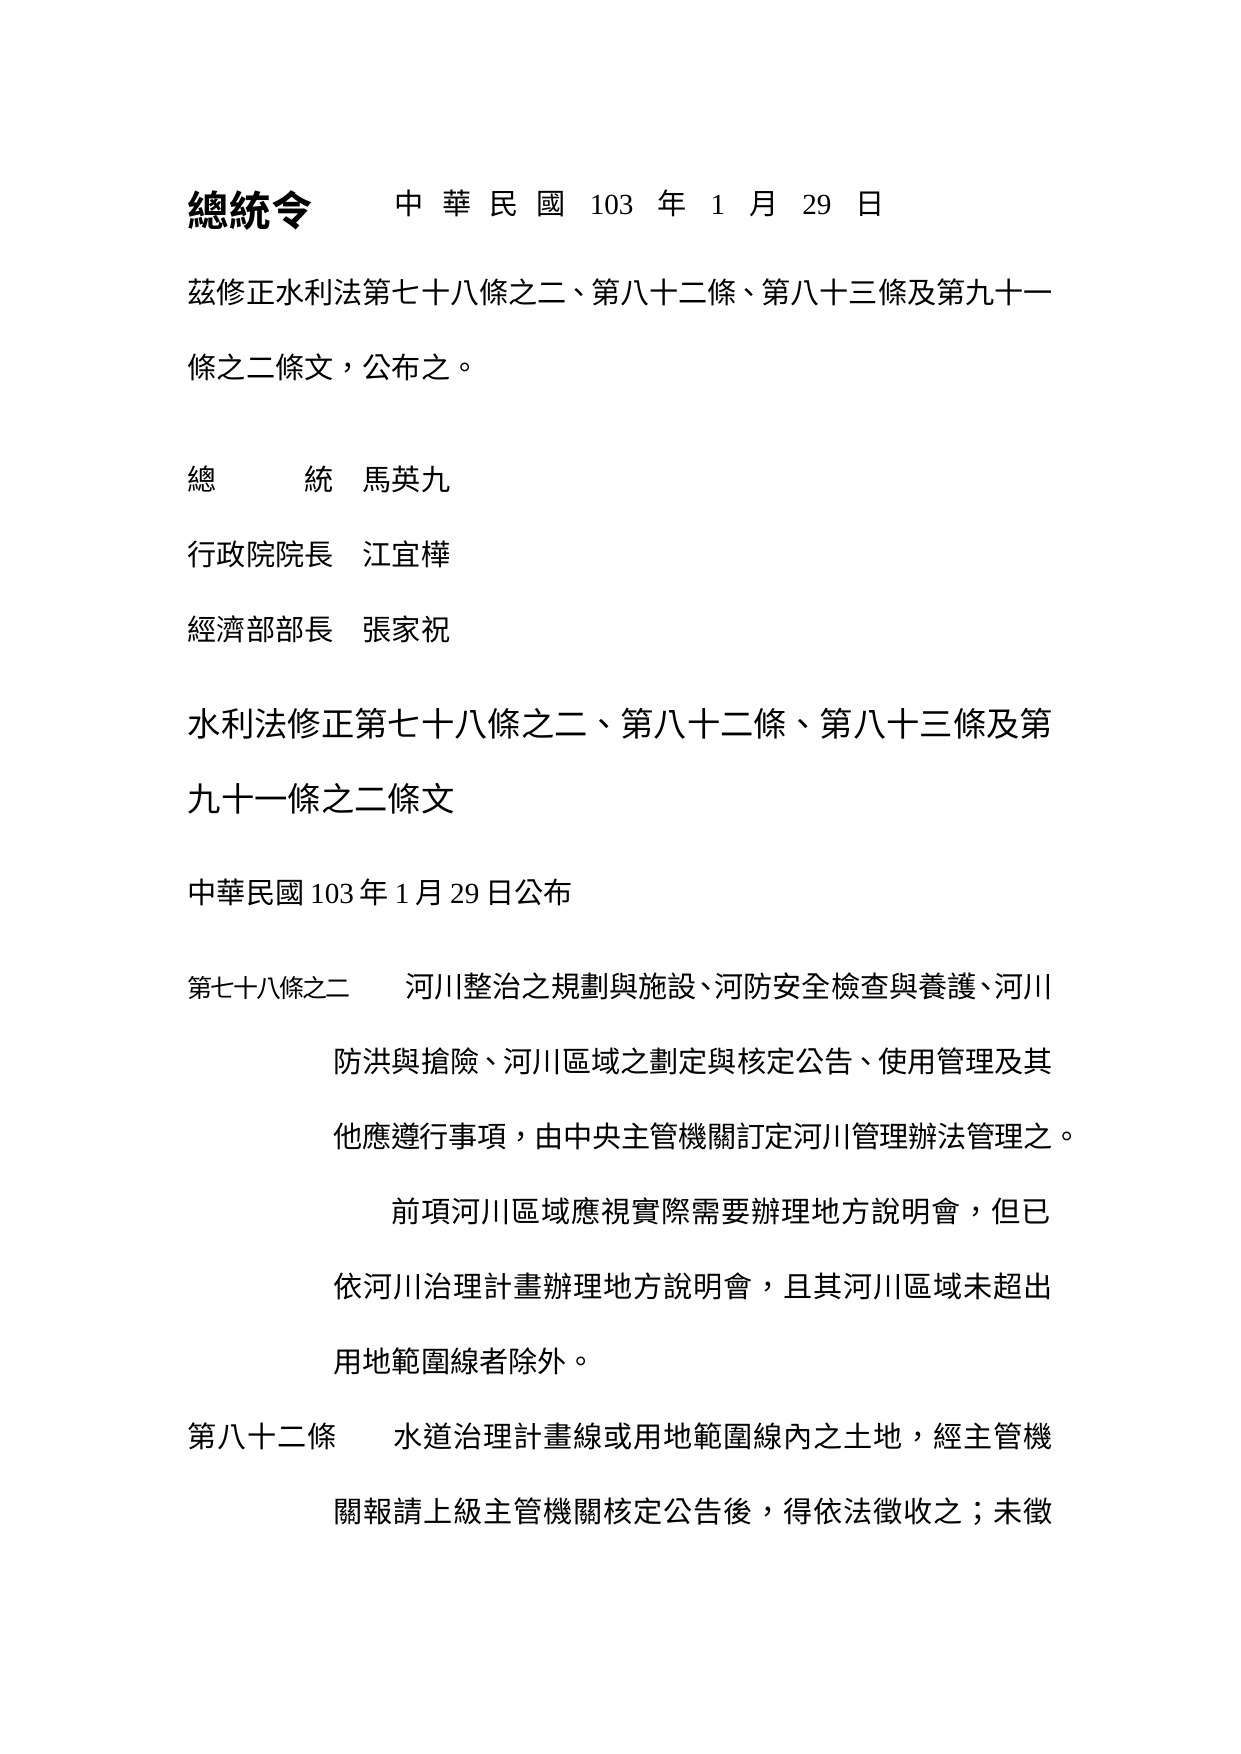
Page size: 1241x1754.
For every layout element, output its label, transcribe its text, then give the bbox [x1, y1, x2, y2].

text 第七十八條之二 河川整治之規劃與施設、河防安全檢查與養護、河川防洪與搶險、河川區域之劃定與核定公告、使用管理及其他應遵行事項，由中央主管機關訂定河川管理辦法管理之。 [187, 947, 1053, 1172]
text 總 統 馬英九 [187, 441, 1053, 516]
text 第八十二條 水道治理計畫線或用地範圍線內之土地，經主管機關報請上級主管機關核定公告後，得依法徵收之；未徵 [187, 1397, 1053, 1547]
text 水利法修正第七十八條之二、第八十二條、第八十三條及第九十一條之二條文 [187, 684, 1053, 834]
text 前項河川區域應視實際需要辦理地方說明會，但已依河川治理計畫辦理地方說明會，且其河川區域未超出用地範圍線者除外。 [333, 1172, 1053, 1397]
text 茲修正水利法第七十八條之二、第八十二條、第八十三條及第九十一條之二條文，公布之。 [187, 253, 1053, 403]
table_header 總統令 [185, 165, 392, 253]
text 中華民國103年1月29日公布 [187, 853, 1053, 928]
text 行政院院長 江宜樺 [187, 516, 1053, 591]
text 經濟部部長 張家祝 [187, 591, 1053, 666]
table_header 中華民國103年1月29日 華總一義字第10300013751號 [392, 165, 887, 253]
